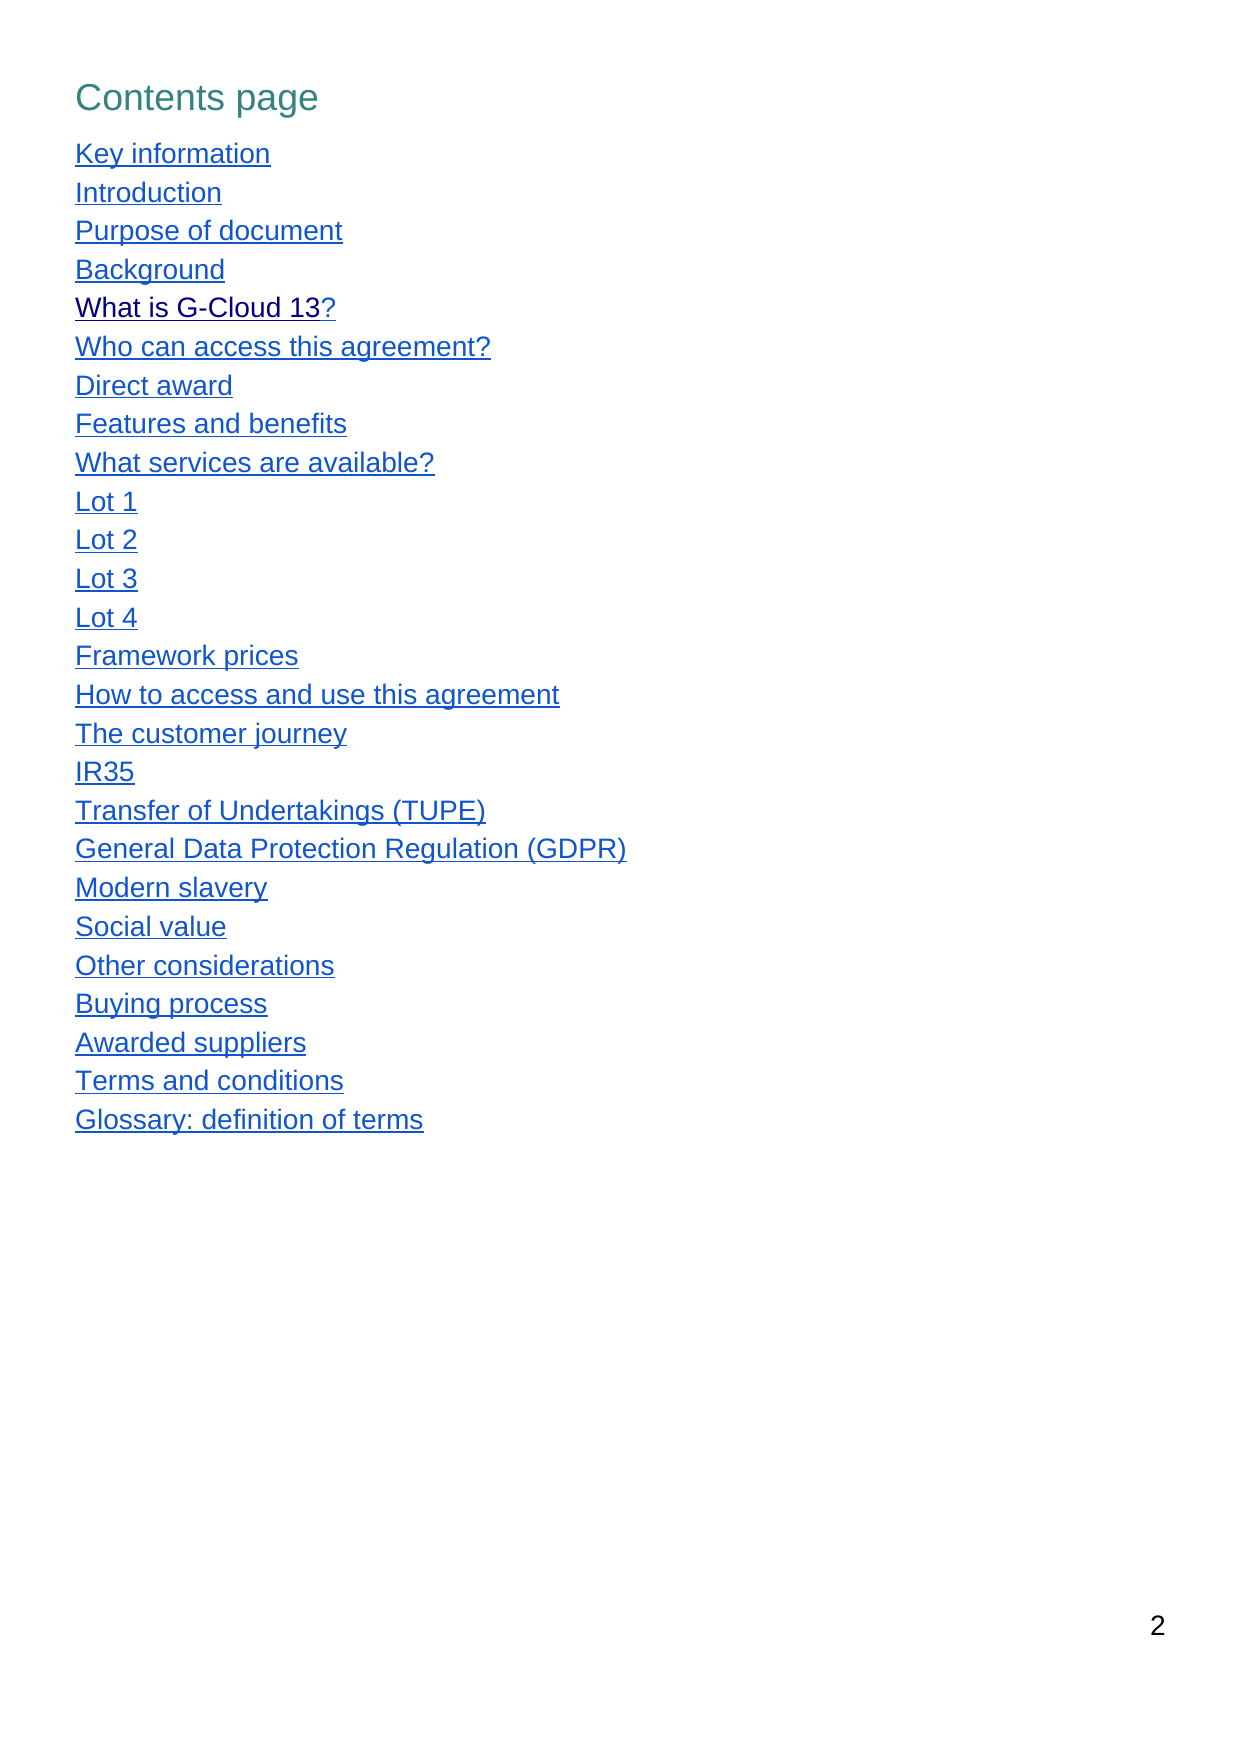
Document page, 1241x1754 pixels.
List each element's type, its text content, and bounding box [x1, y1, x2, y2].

text Lot 3 [75, 562, 1165, 594]
text Lot 4 [75, 601, 1165, 633]
text Modern slavery [75, 871, 1165, 903]
text Other considerations [75, 948, 1165, 981]
text Lot 2 [75, 523, 1165, 556]
text Buying process [75, 987, 1165, 1019]
text Awarded suppliers [75, 1026, 1165, 1058]
text Transfer of Undertakings (TUPE) [75, 794, 1165, 826]
text Social value [75, 910, 1165, 942]
text Features and benefits [75, 407, 1165, 440]
text IR35 [75, 755, 1165, 788]
text Terms and conditions [75, 1064, 1165, 1097]
text General Data Protection Regulation (GDPR) [75, 832, 1165, 865]
text Key information [75, 137, 1165, 169]
text Direct award [75, 369, 1165, 401]
text What is G-Cloud 13? [75, 291, 1165, 324]
subtitle Contents page [75, 75, 1165, 118]
text The customer journey [75, 717, 1165, 749]
text Framework prices [75, 639, 1165, 672]
text How to access and use this agreement [75, 678, 1165, 710]
text Lot 1 [75, 485, 1165, 517]
text What services are available? [75, 446, 1165, 478]
text Glossary: definition of terms [75, 1103, 1165, 1135]
text Purpose of document [75, 214, 1165, 247]
text Introduction [75, 176, 1165, 208]
text Background [75, 253, 1165, 285]
text Who can access this agreement? [75, 330, 1165, 362]
